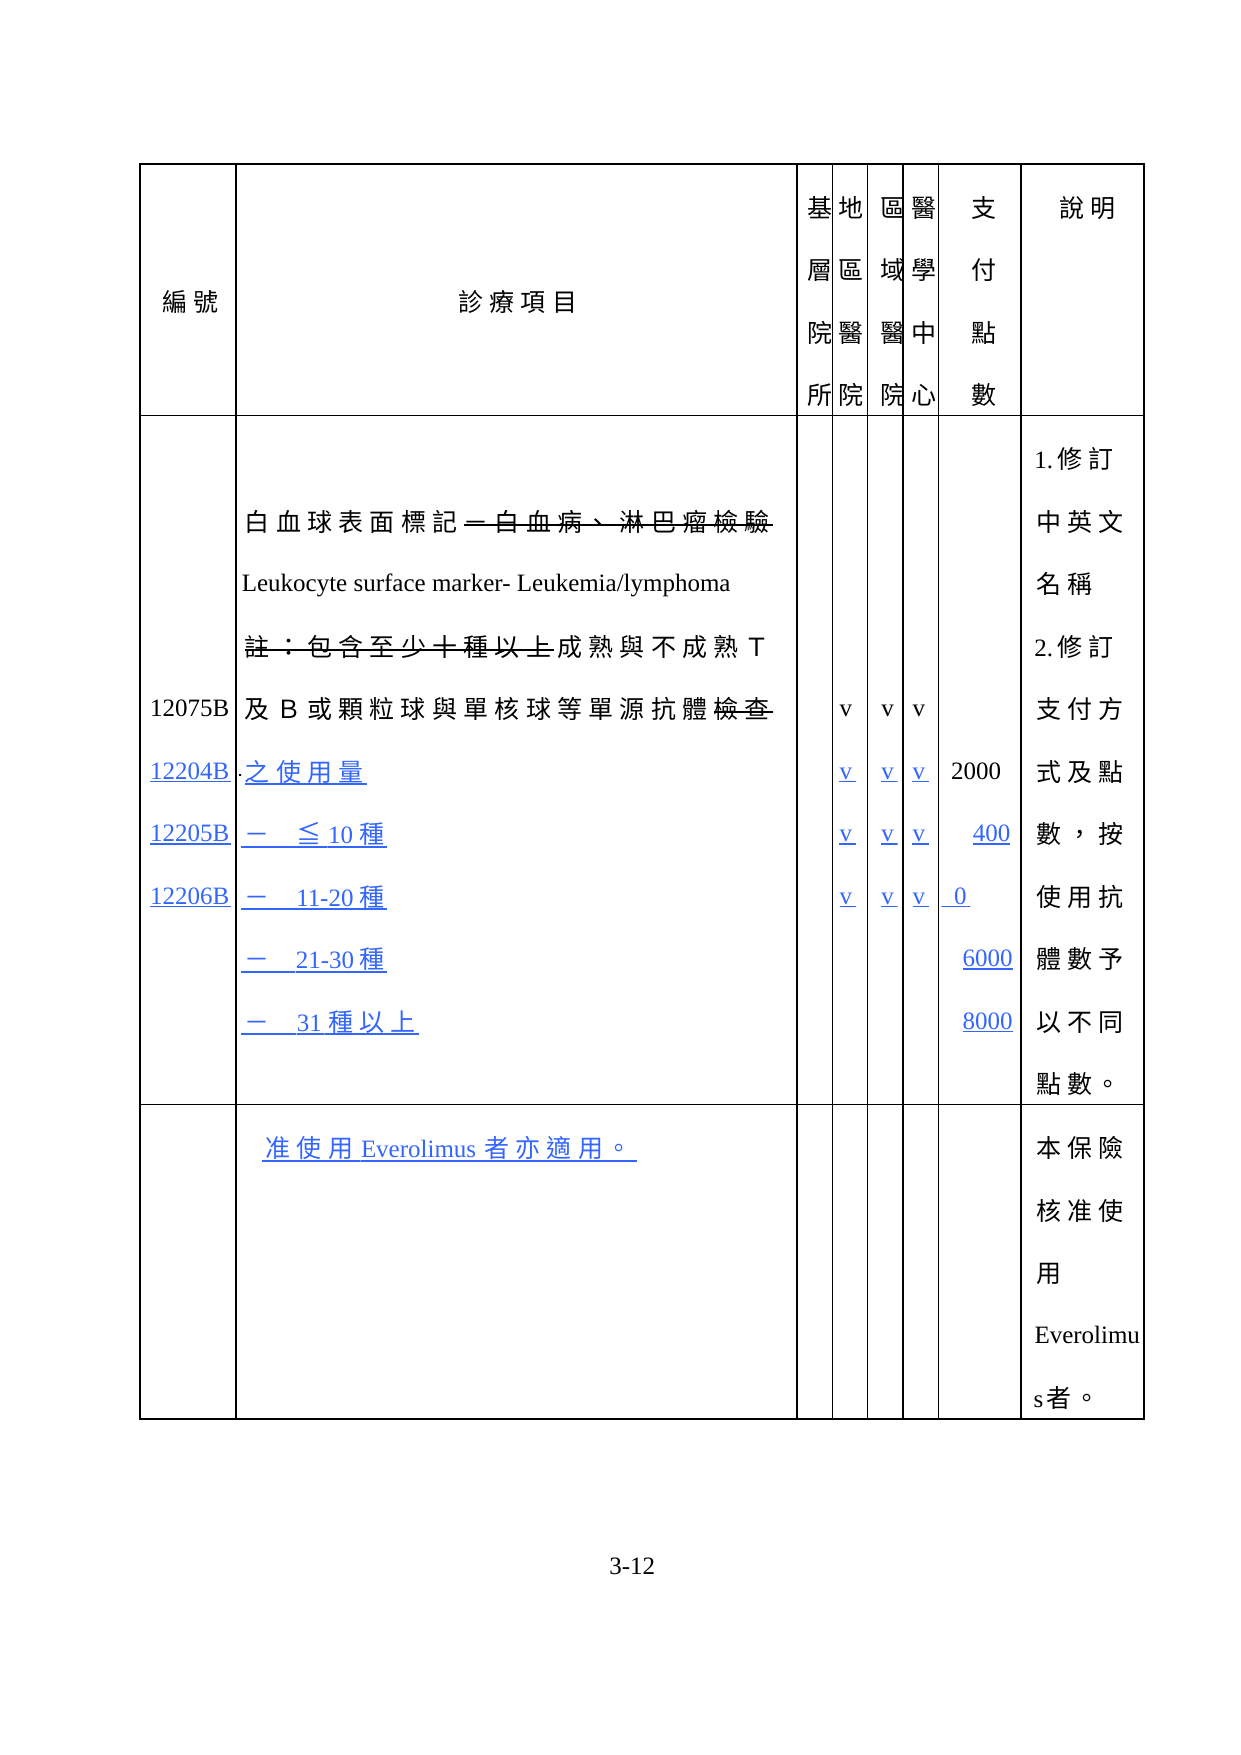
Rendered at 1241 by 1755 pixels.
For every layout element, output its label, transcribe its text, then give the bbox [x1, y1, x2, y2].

table_cell [798, 1105, 832, 1418]
table_cell [939, 1105, 1020, 1418]
table_header 編號 [141, 165, 235, 415]
table_cell [798, 416, 832, 1104]
table_header 說明 [1022, 165, 1143, 415]
table_cell 准使用Everolimus者亦適用。 [237, 1105, 796, 1418]
table_header 基 層 院 所 [798, 165, 832, 415]
table_header 支 付 點 數 [939, 165, 1020, 415]
table_cell v v v v [833, 416, 867, 1104]
table_cell [833, 1105, 867, 1418]
table_cell v v v v [904, 416, 938, 1104]
table_header 醫 學 中 心 [904, 165, 938, 415]
table_cell 1.修訂中英文名稱 2.修訂支付方式及點數，按使用抗體數予以不同點數。 [1022, 416, 1143, 1104]
table_cell v v v v [868, 416, 902, 1104]
table_cell [904, 1105, 938, 1418]
table_cell 2000 4000 6000 8000 [939, 416, 1020, 1104]
table_header 診療項目 [237, 165, 796, 415]
table_cell [868, 1105, 902, 1418]
table_header 區 域 醫 院 [868, 165, 902, 415]
table_cell 12075B 12204B 12205B 12206B [141, 416, 235, 1104]
table_cell 白血球表面標記－白血病、淋巴瘤檢驗 Leukocyte surface marker- Leukemia/lymphoma 註：包含至少十種以上成熟與不成熟Ｔ及Ｂ或顆粒球與單核球等單源抗體檢查之使用量 － ≦10種 － 11-20種 － 21-30種 － 31種以上 [237, 416, 796, 1104]
table_cell [141, 1105, 235, 1418]
table_cell 本保險核准使用Everolimus者。 [1022, 1105, 1143, 1418]
table_header 地 區 醫 院 [833, 165, 867, 415]
